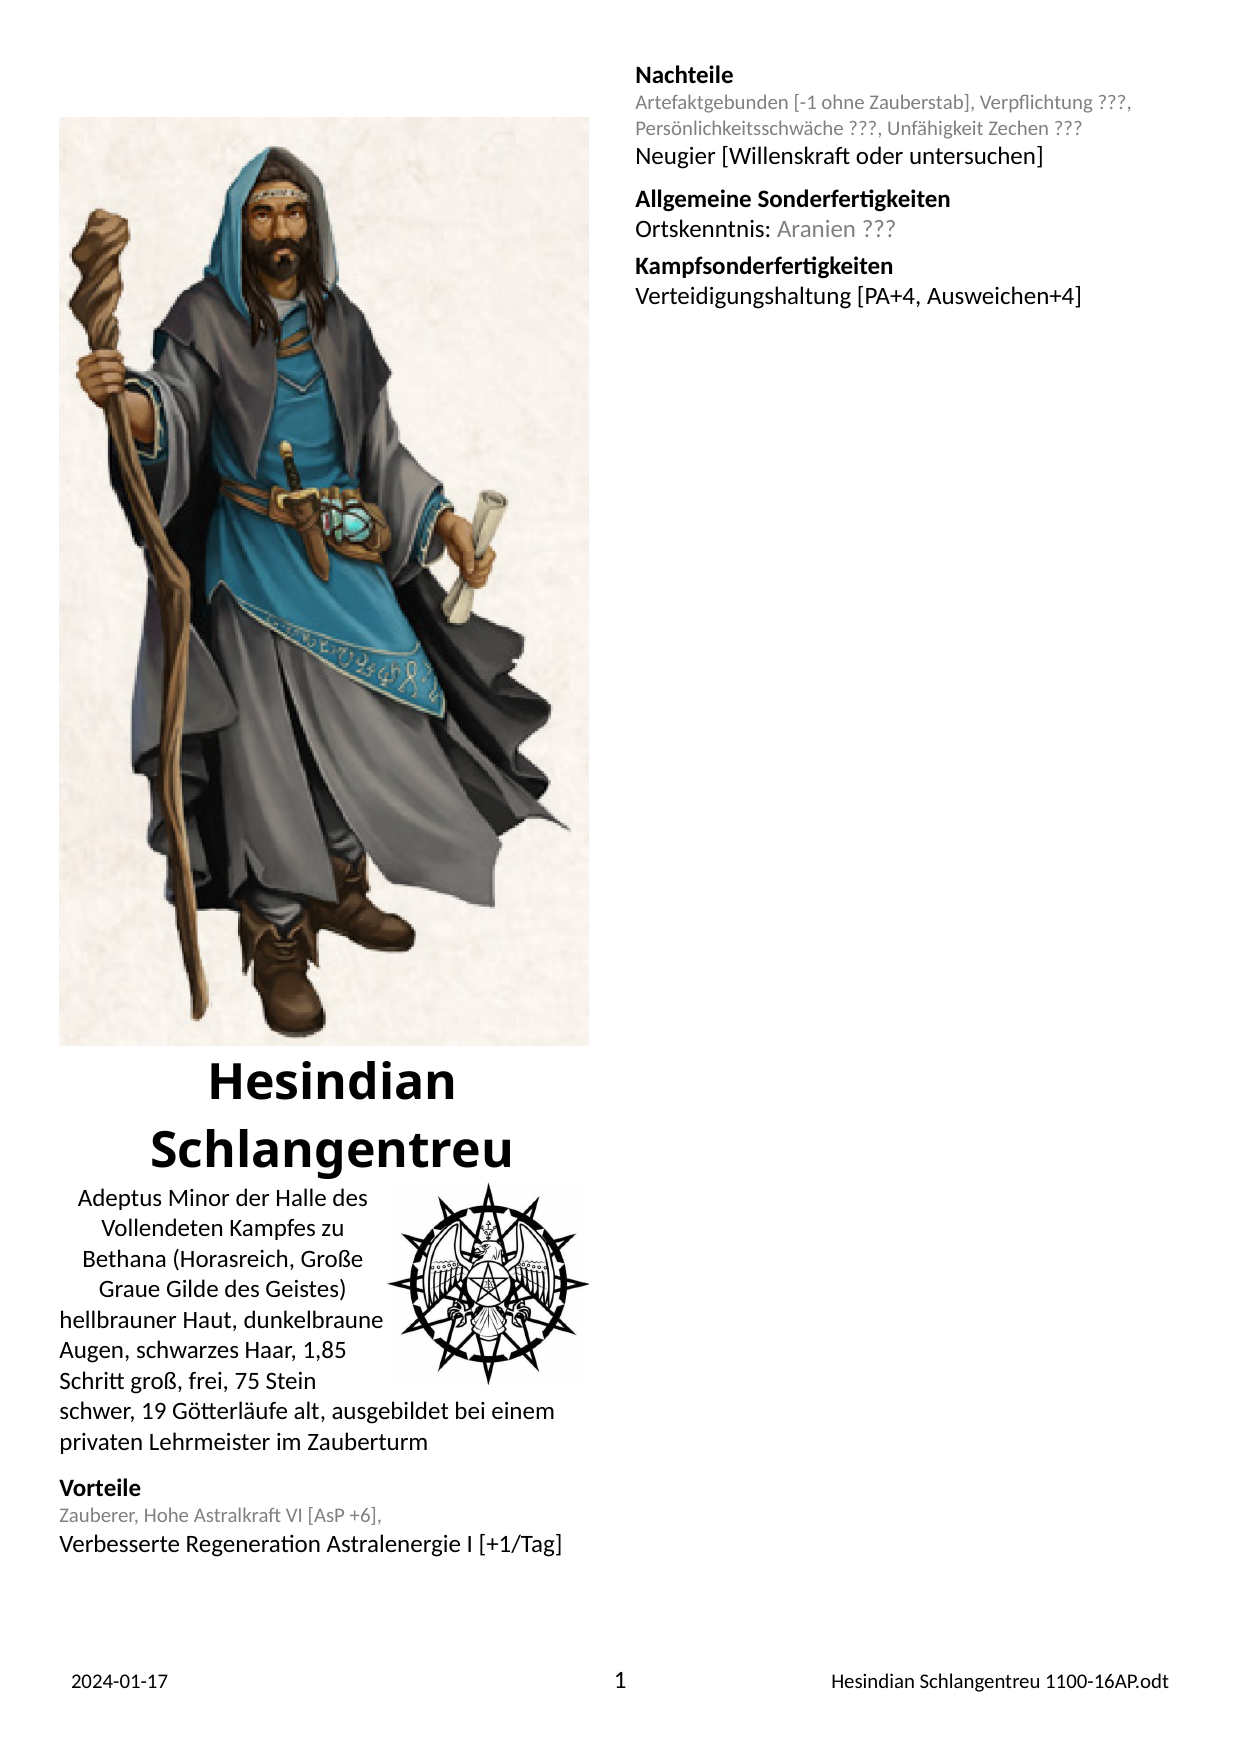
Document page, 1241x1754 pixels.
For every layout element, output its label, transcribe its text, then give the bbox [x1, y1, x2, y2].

subtitle Nachteile Artefaktgebunden [-1 ohne Zauberstab], Verpflichtung ???, Persönlichkeitsschwäche ???, Unfähigkeit Zechen ??? Neugier [Willenskraft oder untersuchen] [635, 59, 1181, 171]
text Adeptus Minor der Halle des Vollendeten Kampfes zu Bethana (Horasreich, Große Graue Gilde des Geistes) [59, 1182, 386, 1304]
text Kampfsonderfertigkeiten Verteidigungshaltung [PA+4, Ausweichen+4] [635, 250, 1181, 311]
picture [386, 1181, 590, 1385]
picture [59, 117, 590, 1046]
subtitle Allgemeine Sonderfertigkeiten Ortskenntnis: Aranien ??? [635, 183, 1181, 244]
text hellbrauner Haut, dunkelbraune Augen, schwarzes Haar, 1,85 Schritt groß, frei, 75 Stein schwer, 19 Götterläufe alt, ausgebildet bei einem privaten Lehrmeister im Zauberturm [59, 1304, 605, 1457]
text Hesindian Schlangentreu [59, 59, 605, 1182]
text Vorteile Zauberer, Hohe Astralkraft VI [AsP +6], Verbesserte Regeneration Astralenergie I [+1/Tag] [59, 1472, 605, 1558]
